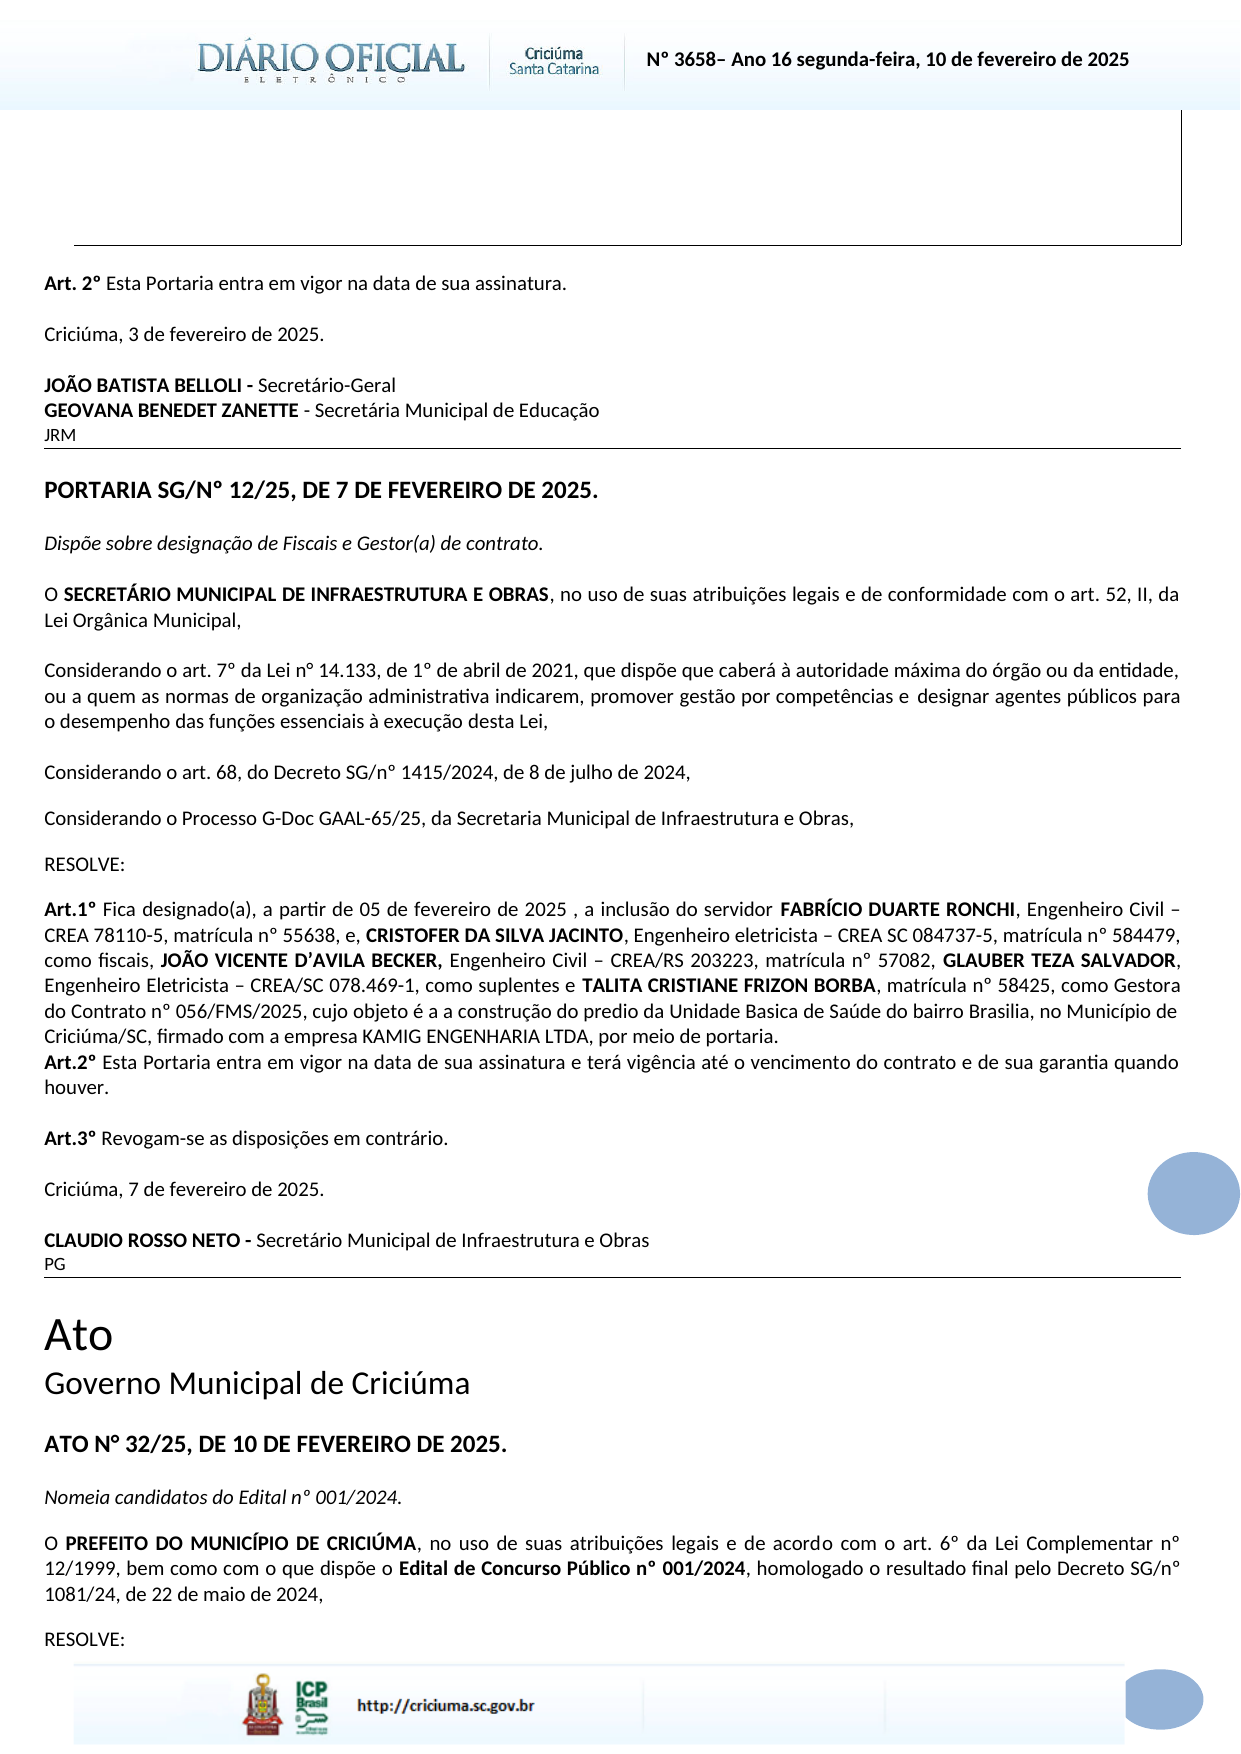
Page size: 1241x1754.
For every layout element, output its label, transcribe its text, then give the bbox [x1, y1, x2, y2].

list Art.3º Revogam-se as disposições em contrário. [44, 1125, 1181, 1151]
text JRM [44, 423, 1181, 448]
text RESOLVE: [44, 1627, 1181, 1652]
text JOÃO BATISTA BELLOLI - Secretário-Geral [44, 372, 1181, 398]
text Nomeia candidatos do Edital nº 001/2024. [44, 1484, 1181, 1510]
text PG [44, 1252, 1181, 1277]
text Art.1º Fica designado(a), a partir de 05 de fevereiro de 2025 , a inclusão do servidor FABRÍCIO DUARTE RONCHI, Engenheiro Civil – CREA 78110-5, matrícula nº 55638, e, CRISTOFER DA SILVA JACINTO, Engenheiro eletricista – CREA SC 084737-5, matrícula nº 584479, como fiscais, JOÃO VICENTE D’AVILA BECKER, Engenheiro Civil – CREA/RS 203223, matrícula nº 57082, GLAUBER TEZA SALVADOR, Engenheiro Eletricista – CREA/SC 078.469-1, como suplentes e TALITA CRISTIANE FRIZON BORBA, matrícula nº 58425, como Gestora do Contrato nº 056/FMS/2025, cujo objeto é a a construção do predio da Unidade Basica de Saúde do bairro Brasilia, no Município de Criciúma/SC, firmado com a empresa KAMIG ENGENHARIA LTDA, por meio de portaria. [44, 896, 1181, 1049]
text Governo Municipal de Criciúma [44, 1362, 1128, 1403]
text O PREFEITO DO MUNICÍPIO DE CRICIÚMA, no uso de suas atribuições legais e de acordo com o art. 6º da Lei Complementar nº 12/1999, bem como com o que dispõe o Edital de Concurso Público nº 001/2024, homologado o resultado final pelo Decreto SG/nº 1081/24, de 22 de maio de 2024, [44, 1530, 1181, 1606]
text Dispõe sobre designação de Fiscais e Gestor(a) de contrato. [44, 531, 1181, 556]
list Art.2º Esta Portaria entra em vigor na data de sua assinatura e terá vigência até o vencimento do contrato e de sua garantia quando houver. [44, 1049, 1181, 1100]
text Criciúma, 7 de fevereiro de 2025. [44, 1176, 1151, 1201]
text PORTARIA SG/Nº 12/25, DE 7 DE FEVEREIRO DE 2025. [44, 474, 1181, 505]
text RESOLVE: [44, 851, 1181, 876]
text CLAUDIO ROSSO NETO - Secretário Municipal de Infraestrutura e Obras [44, 1227, 1181, 1252]
text Art. 2º Esta Portaria entra em vigor na data de sua assinatura. [44, 271, 1181, 296]
text O SECRETÁRIO MUNICIPAL DE INFRAESTRUTURA E OBRAS, no uso de suas atribuições legais e de conformidade com o art. 52, II, da Lei Orgânica Municipal, [44, 581, 1181, 632]
text GEOVANA BENEDET ZANETTE - Secretária Municipal de Educação [44, 398, 1181, 423]
text Considerando o art. 7º da Lei n° 14.133, de 1º de abril de 2021, que dispõe que caberá à autoridade máxima do órgão ou da entidade, ou a quem as normas de organização administrativa indicarem, promover gestão por competências e designar agentes públicos para o desempenho das funções essenciais à execução desta Lei, [44, 658, 1181, 734]
text Considerando o art. 68, do Decreto SG/nº 1415/2024, de 8 de julho de 2024, [44, 759, 1181, 785]
text Considerando o Processo G-Doc GAAL-65/25, da Secretaria Municipal de Infraestrutura e Obras, [44, 805, 1181, 830]
text Criciúma, 3 de fevereiro de 2025. [44, 321, 1181, 347]
text ATO N° 32/25, DE 10 DE FEVEREIRO DE 2025. [44, 1428, 1166, 1459]
text Ato [44, 1304, 1128, 1362]
